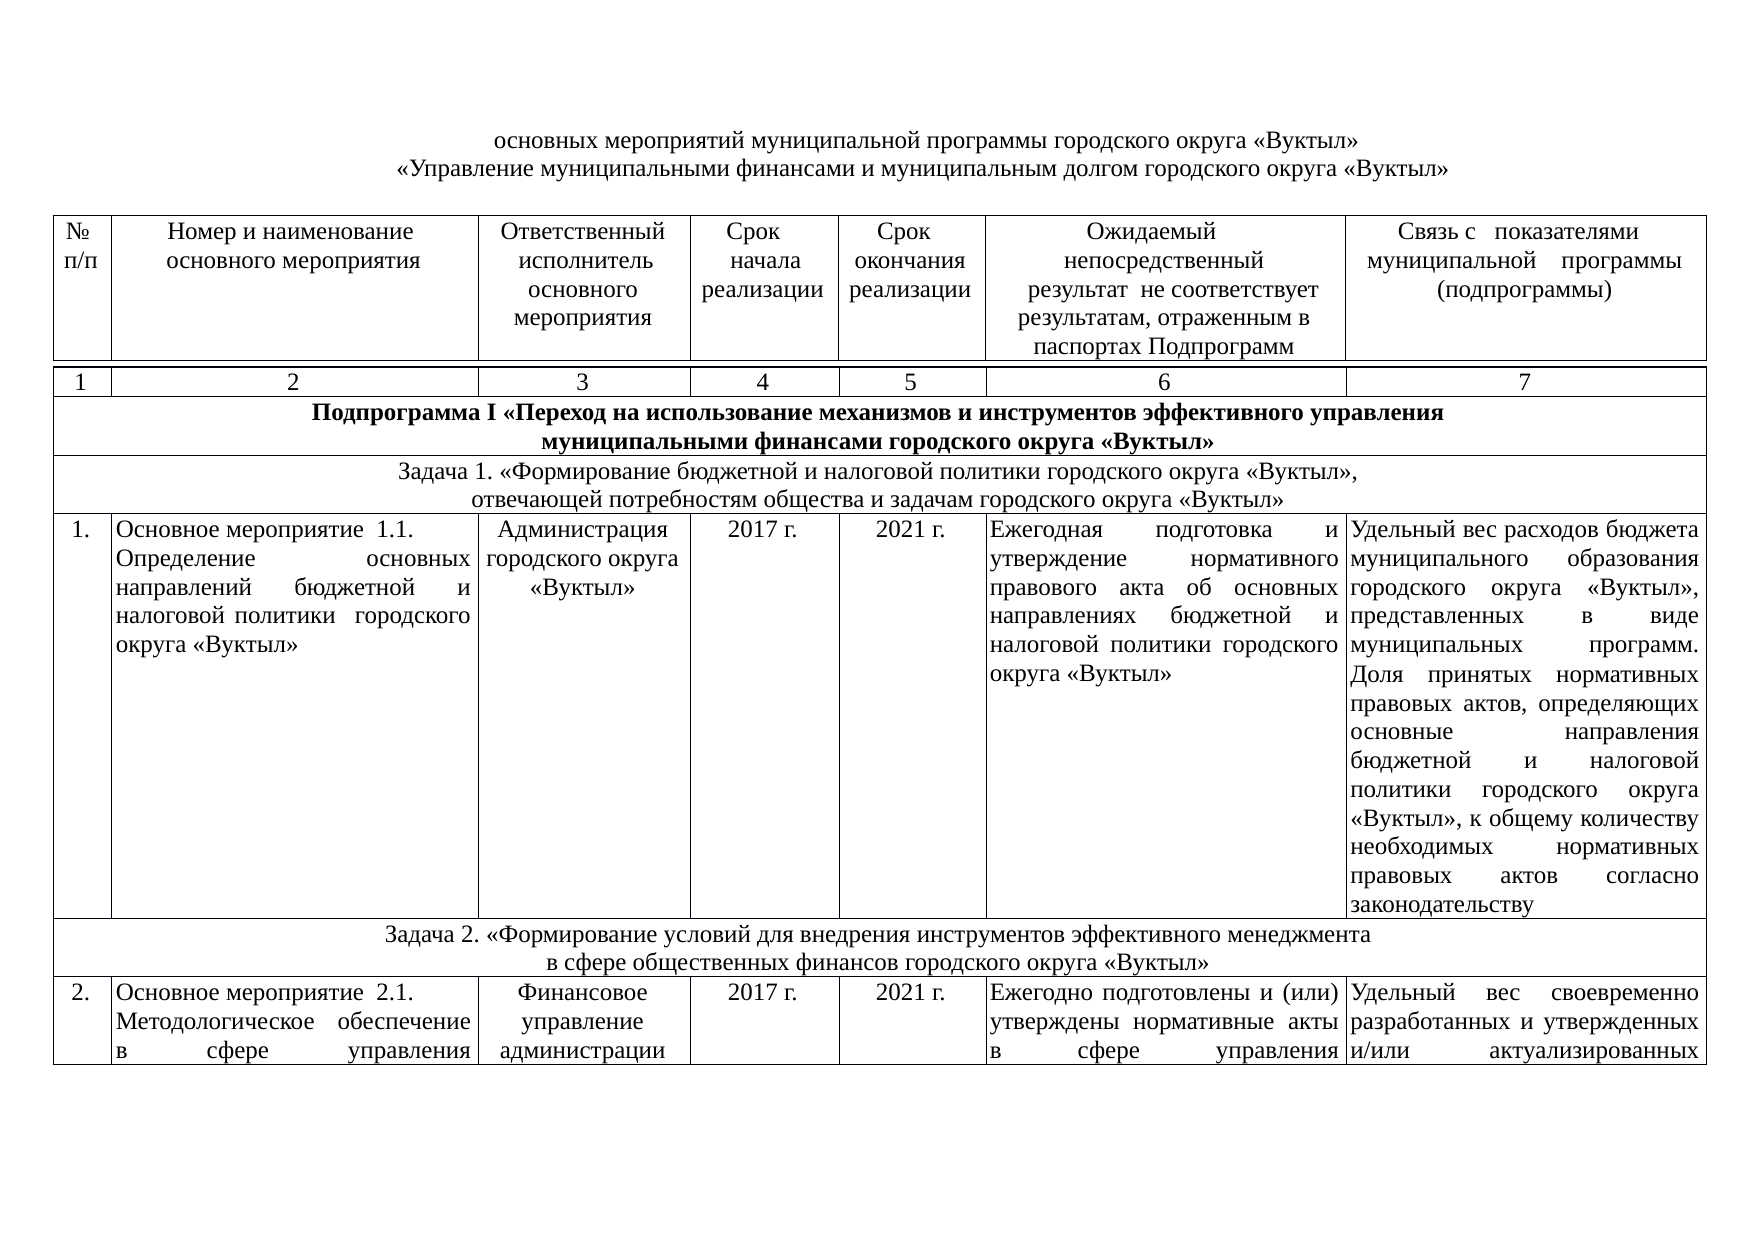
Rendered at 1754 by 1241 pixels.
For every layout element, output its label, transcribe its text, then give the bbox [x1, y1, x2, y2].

table_cell Основное мероприятие 2.1. Методологическое обеспечение в сфере управления [112, 977, 478, 1063]
table_cell Финансовое управление администрации [479, 977, 690, 1063]
table_cell 2021 г. [840, 514, 986, 918]
table_header Срок окончания реализации [839, 216, 985, 360]
table_header Номер и наименование основного мероприятия [112, 216, 478, 360]
table_cell 2021 г. [840, 977, 986, 1063]
table_cell Подпрограмма I «Переход на использование механизмов и инструментов эффективного управления муниципальными финансами городского округа «Вуктыл» [54, 397, 1706, 455]
table_header 7 [1347, 368, 1706, 396]
table_cell Ежегодная подготовка и утверждение нормативного правового акта об основных направлениях бюджетной и налоговой политики городского округа «Вуктыл» [987, 514, 1346, 918]
text «Управление муниципальными финансами и муниципальным долгом городского округа «Вуктыл» [118, 153, 1728, 182]
table_header 5 [840, 368, 986, 396]
table_header № п/п [54, 216, 111, 360]
table_cell Основное мероприятие 1.1. Определение основных направлений бюджетной и налоговой политики городского округа «Вуктыл» [112, 514, 478, 918]
table_cell Удельный вес своевременно разработанных и утвержденных и/или актуализированных [1347, 977, 1706, 1063]
table_cell Администрация городского округа «Вуктыл» [479, 514, 690, 918]
table_cell Удельный вес расходов бюджета муниципального образования городского округа «Вуктыл», представленных в виде муниципальных программ. Доля принятых нормативных правовых актов, определяющих основные направления бюджетной и налоговой политики городского округа «Вуктыл», к общему количеству необходимых нормативных правовых актов согласно законодательству [1347, 514, 1706, 918]
table_header Ответственный исполнитель основного мероприятия [479, 216, 690, 360]
table_header Связь с показателями муниципальной программы (подпрограммы) [1346, 216, 1706, 360]
table_header 1 [54, 368, 111, 396]
table_header Срок начала реализации [691, 216, 838, 360]
table_cell 2. [54, 977, 111, 1063]
table_cell 1. [54, 514, 111, 918]
table_cell 2017 г. [691, 977, 839, 1063]
table_header Ожидаемый непосредственный результат не соответствует результатам, отраженным в паспортах Подпрограмм [986, 216, 1345, 360]
table_cell 2017 г. [691, 514, 839, 918]
table_cell Ежегодно подготовлены и (или) утверждены нормативные акты в сфере управления [987, 977, 1346, 1063]
table_header 6 [987, 368, 1346, 396]
table_header 3 [479, 368, 690, 396]
table_cell Задача 2. «Формирование условий для внедрения инструментов эффективного менеджмента в сфере общественных финансов городского округа «Вуктыл» [54, 919, 1706, 976]
text основных мероприятий муниципальной программы городского округа «Вуктыл» [118, 125, 1728, 153]
table_cell Задача 1. «Формирование бюджетной и налоговой политики городского округа «Вуктыл», отвечающей потребностям общества и задачам городского округа «Вуктыл» [54, 456, 1706, 513]
table_header 2 [112, 368, 478, 396]
table_header 4 [691, 368, 839, 396]
